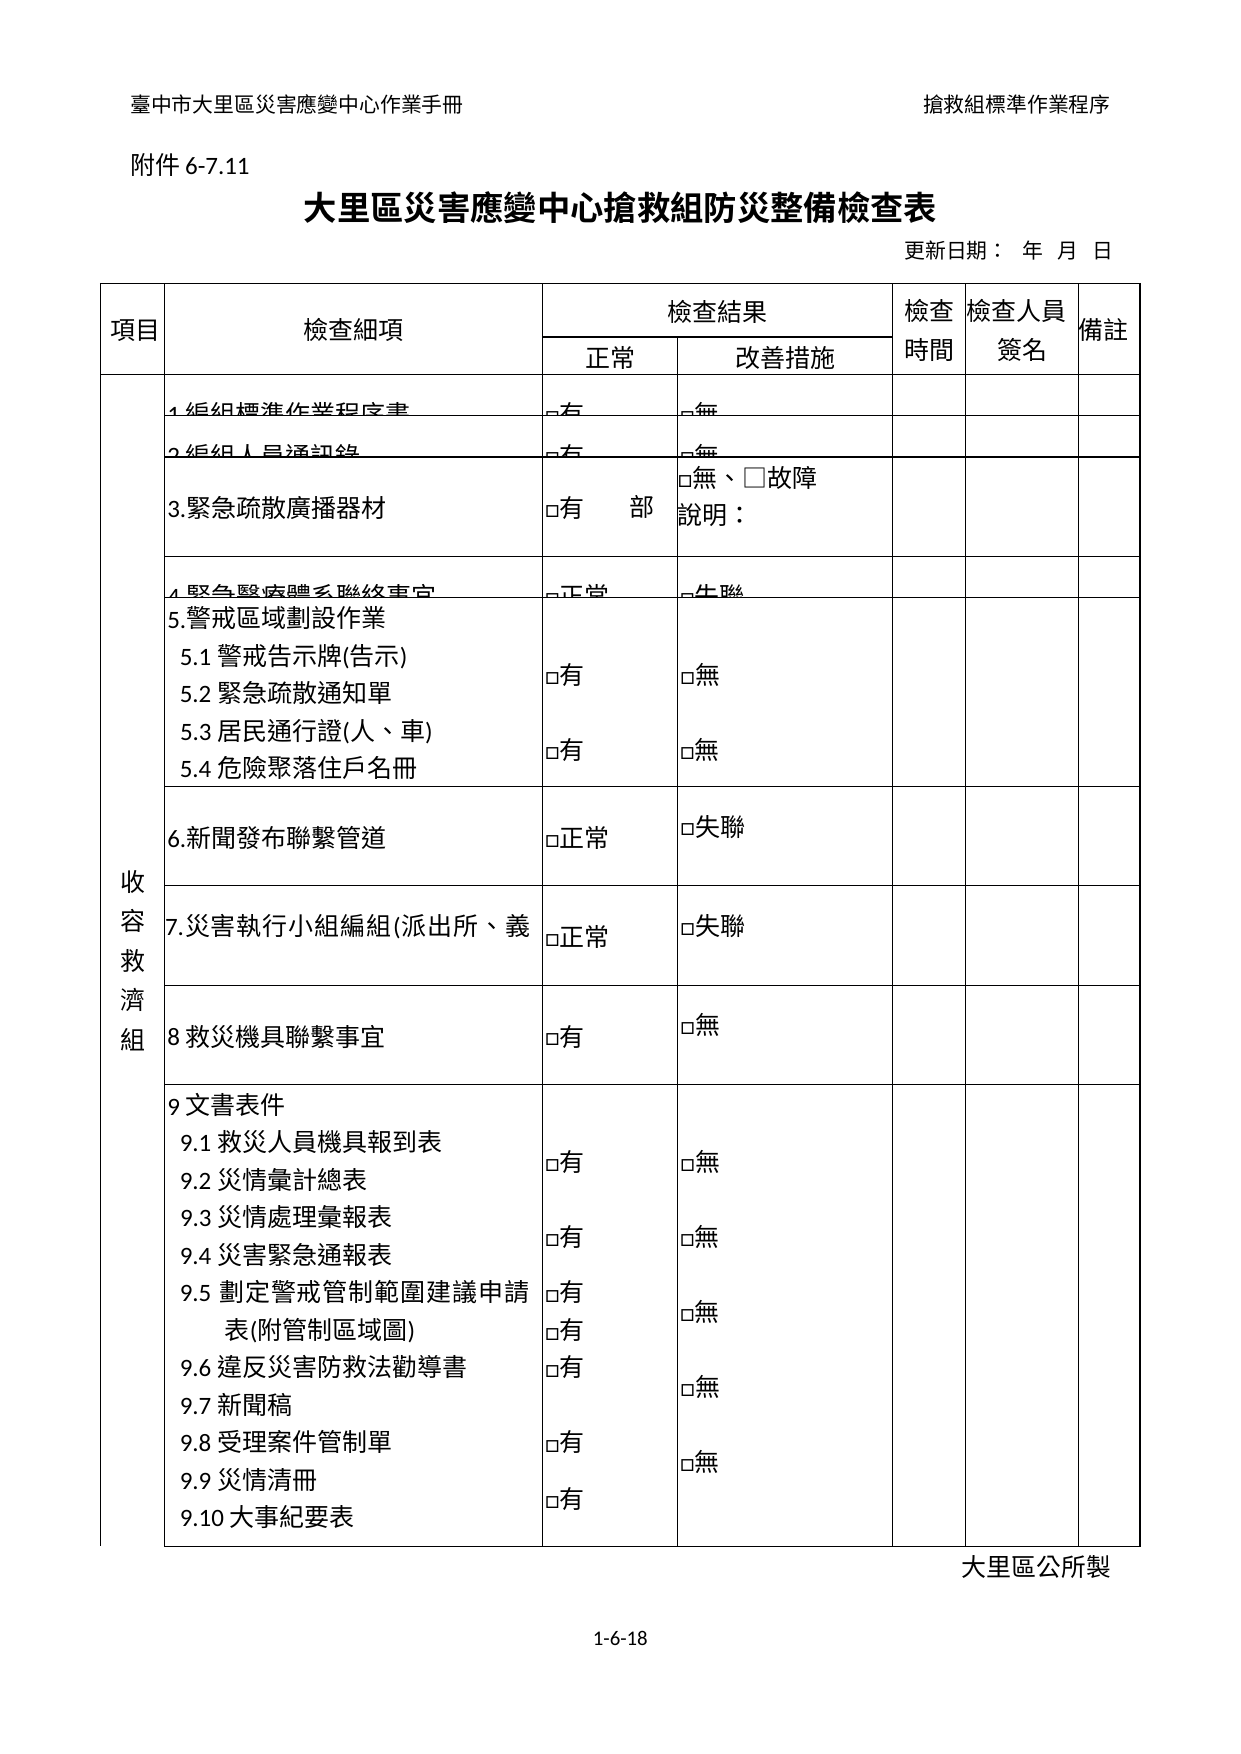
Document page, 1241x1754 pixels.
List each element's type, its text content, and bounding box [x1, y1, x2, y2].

table_cell 7.災害執行小組編組(派出所、義警、民防…) [165, 886, 542, 984]
table_cell 改善措施 [678, 338, 892, 374]
table_cell 2 編組人員通訊錄 [165, 416, 542, 456]
text 大里區公所製 [130, 1547, 1110, 1583]
table_cell 3.緊急疏散廣播器材 [165, 458, 542, 556]
table_cell [893, 375, 965, 415]
table_cell [1079, 458, 1139, 556]
table_header 備註 [1079, 284, 1139, 374]
table_cell □正常 [543, 886, 677, 984]
table_cell [893, 986, 965, 1084]
table_cell [1079, 557, 1139, 597]
table_cell 4.緊急醫療體系聯絡事宜 [165, 557, 542, 597]
table_cell [893, 416, 965, 456]
table_cell [966, 986, 1078, 1084]
table_cell [1079, 787, 1139, 885]
text 附件6-7.11 [130, 146, 1110, 182]
table_cell 5.警戒區域劃設作業 5.1 警戒告示牌(告示) 5.2 緊急疏散通知單 5.3 居民通行證(人、車) 5.4 危險聚落住戶名冊 [165, 598, 542, 786]
table_cell [1079, 375, 1139, 415]
table_cell □有 □有 □有 □有 □有 □有 □有 □有 □有 □有 [543, 1085, 677, 1546]
table_cell [966, 886, 1078, 984]
table_header 檢查細項 [165, 284, 542, 374]
table_cell [893, 458, 965, 556]
table_cell □失聯 說明： [678, 787, 892, 885]
table_cell □無 □無 □無 □無 [678, 598, 892, 786]
table_cell □無、□故障 說明： [678, 458, 892, 556]
table_cell □有 [543, 986, 677, 1084]
table_header 檢查 時間 [893, 284, 965, 374]
table_cell 6.新聞發布聯繫管道 [165, 787, 542, 885]
table_cell □失聯 [678, 557, 892, 597]
table_cell □有 [543, 416, 677, 456]
table_cell □有 部 [543, 458, 677, 556]
table_cell □無 說明： [678, 986, 892, 1084]
table_cell [966, 557, 1078, 597]
text 大里區災害應變中心搶救組防災整備檢查表 [130, 182, 1110, 230]
table_header 項目 [101, 284, 164, 374]
table_header 檢查結果 [543, 284, 892, 336]
text 更新日期： 年 月 日 [130, 230, 1113, 268]
table_cell □有 □有 □有 □有 [543, 598, 677, 786]
table_cell [1079, 598, 1139, 786]
table_cell □無 [678, 416, 892, 456]
table_cell □無 □無 □無 □無 □無 □無 □無 □無 □無 □無 [678, 1085, 892, 1546]
table_cell [1079, 416, 1139, 456]
table_cell [893, 557, 965, 597]
table_cell [966, 375, 1078, 415]
table_cell □正常 [543, 787, 677, 885]
table_cell □無 [678, 375, 892, 415]
table_header 檢查人員 簽名 [966, 284, 1078, 374]
table_cell 正常 [543, 338, 677, 374]
table_cell [966, 416, 1078, 456]
table_cell [1079, 1085, 1139, 1546]
table_cell 收容救濟組 [101, 375, 164, 1546]
table_cell [893, 598, 965, 786]
table_cell [966, 1085, 1078, 1546]
table_cell 9 文書表件 9.1 救災人員機具報到表 9.2 災情彙計總表 9.3 災情處理彙報表 9.4 災害緊急通報表 9.5 劃定警戒管制範圍建議申請表(附管制區域圖) 9.6 違反災害防救法勸導書 9.7 新聞稿 9.8 受理案件管制單 9.9 災情清冊 9.10 大事紀要表 [165, 1085, 542, 1546]
table_cell [966, 598, 1078, 786]
table_cell [966, 458, 1078, 556]
table_cell □失聯 說明： [678, 886, 892, 984]
table_cell [1079, 886, 1139, 984]
table_cell 8 救災機具聯繫事宜 [165, 986, 542, 1084]
table_cell [966, 787, 1078, 885]
table_cell [893, 886, 965, 984]
table_cell [1079, 986, 1139, 1084]
table_cell [893, 787, 965, 885]
table_cell 1 編組標準作業程序書 [165, 375, 542, 415]
table_cell [893, 1085, 965, 1546]
table_cell □有 [543, 375, 677, 415]
table_cell □正常 [543, 557, 677, 597]
